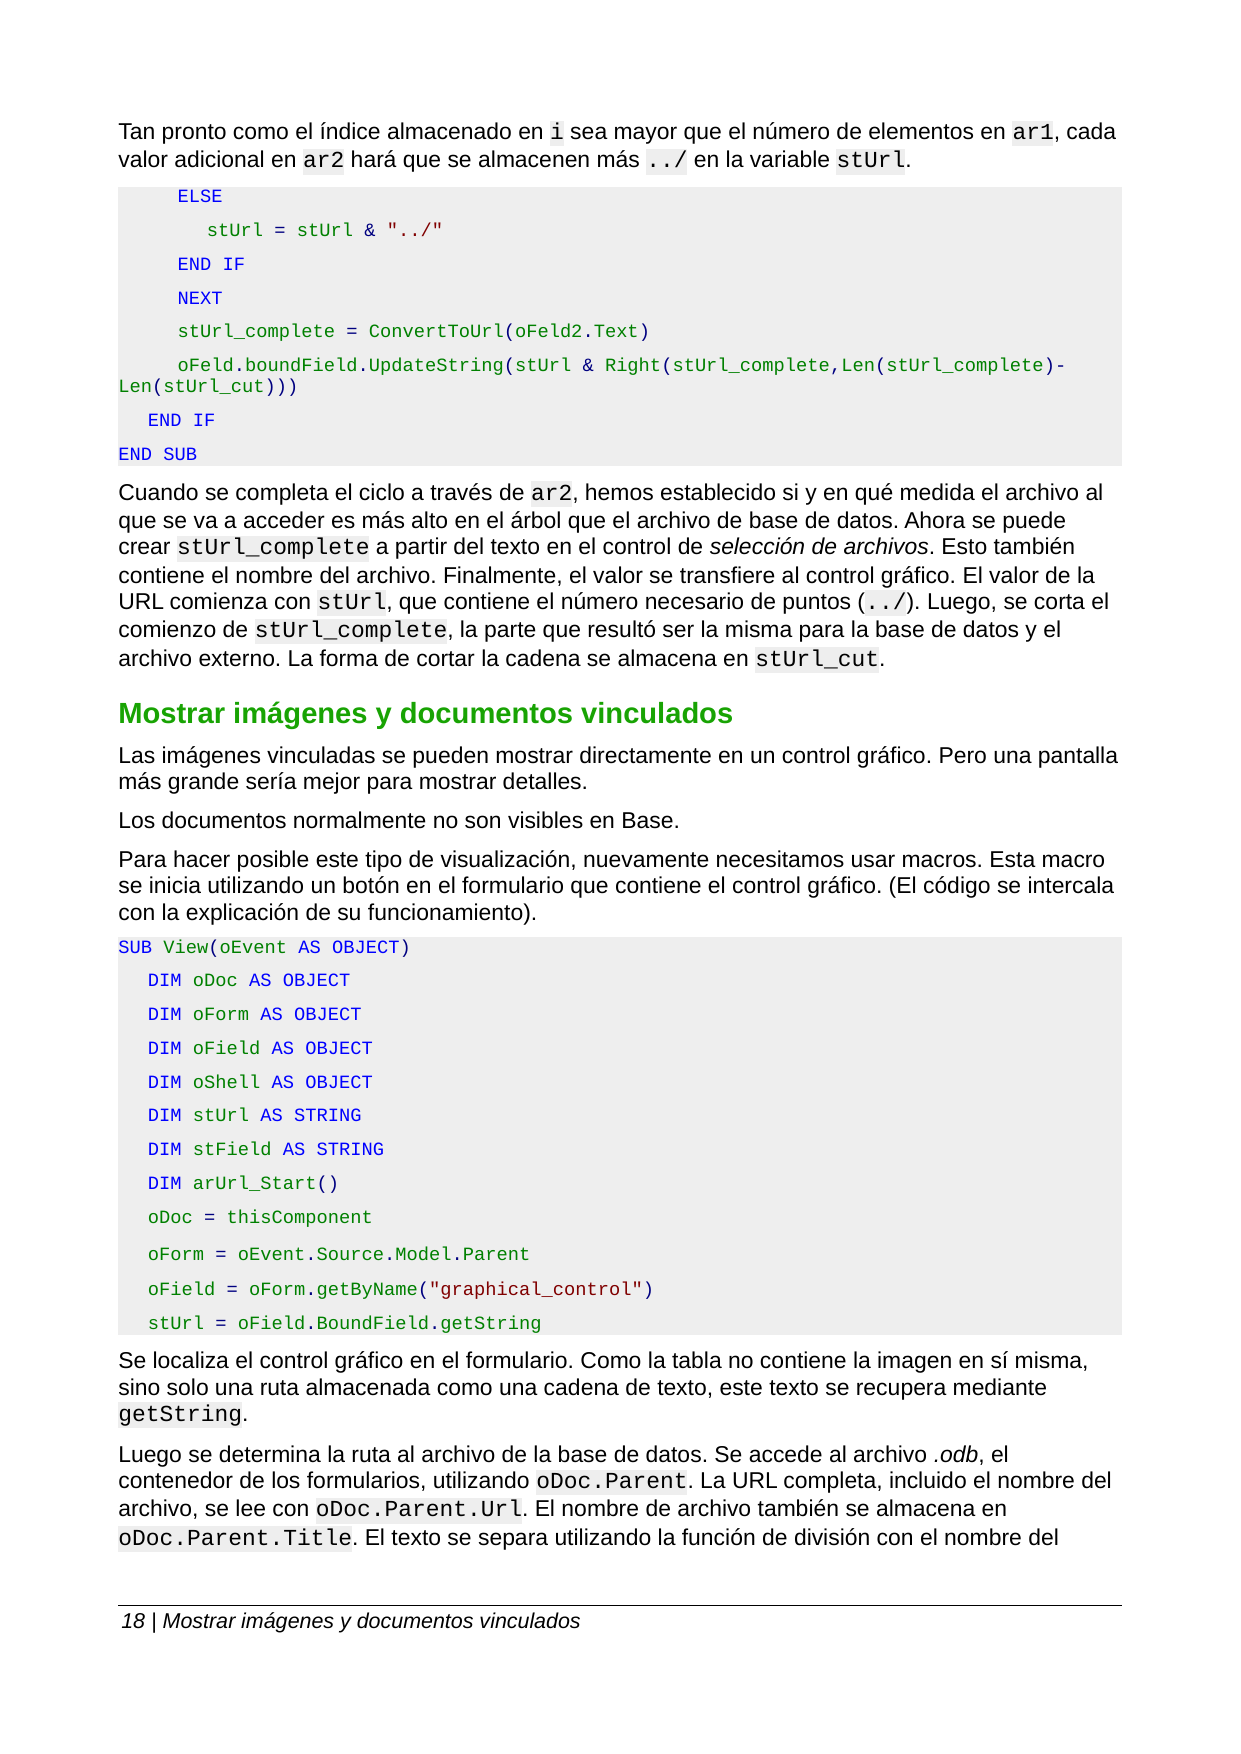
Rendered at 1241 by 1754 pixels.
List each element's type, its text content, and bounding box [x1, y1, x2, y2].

text DIM oShell AS OBJECT [118, 1072, 1122, 1094]
text oField = oForm.getByName("graphical_control") [118, 1280, 1122, 1301]
text END IF [118, 411, 1122, 432]
text Luego se determina la ruta al archivo de la base de datos. Se accede al archivo .odb, el contenedor de los formularios, utilizando oDoc.Parent. La URL completa, incluido el nombre del archivo, se lee con oDoc.Parent.Url. El nombre de archivo también se almacena en oDoc.Parent.Title. El texto se separa utilizando la función de división con el nombre del [118, 1441, 1122, 1552]
text Las imágenes vinculadas se pueden mostrar directamente en un control gráfico. Pero una pantalla más grande sería mejor para mostrar detalles. [118, 742, 1122, 794]
text oForm = oEvent.Source.Model.Parent [118, 1241, 1122, 1267]
text DIM stField AS STRING [118, 1140, 1122, 1161]
text stUrl = stUrl & "../" [118, 221, 1122, 242]
text END IF [118, 255, 1122, 276]
text stUrl = oField.BoundField.getString [118, 1313, 1122, 1335]
text SUB View(oEvent AS OBJECT) [118, 937, 1122, 959]
text oDoc = thisComponent [118, 1207, 1122, 1229]
text stUrl_complete = ConvertToUrl(oFeld2.Text) [118, 322, 1122, 343]
text END SUB [118, 445, 1122, 466]
subtitle Mostrar imágenes y documentos vinculados [118, 697, 1122, 730]
text DIM arUrl_Start() [118, 1174, 1122, 1195]
text NEXT [118, 288, 1122, 310]
text DIM stUrl AS STRING [118, 1106, 1122, 1127]
text Tan pronto como el índice almacenado en i sea mayor que el número de elementos en ar1, cada valor adicional en ar2 hará que se almacenen más ../ en la variable stUrl. [118, 118, 1122, 175]
text Los documentos normalmente no son visibles en Base. [118, 807, 1122, 833]
text DIM oDoc AS OBJECT [118, 971, 1122, 992]
text DIM oForm AS OBJECT [118, 1005, 1122, 1026]
text DIM oField AS OBJECT [118, 1039, 1122, 1060]
text Se localiza el control gráfico en el formulario. Como la tabla no contiene la imagen en sí misma, sino solo una ruta almacenada como una cadena de texto, este texto se recupera mediante getString. [118, 1347, 1122, 1428]
text ELSE [118, 187, 1122, 208]
text Para hacer posible este tipo de visualización, nuevamente necesitamos usar macros. Esta macro se inicia utilizando un botón en el formulario que contiene el control gráfico. (El código se intercala con la explicación de su funcionamiento). [118, 846, 1122, 925]
text Cuando se completa el ciclo a través de ar2, hemos establecido si y en qué medida el archivo al que se va a acceder es más alto en el árbol que el archivo de base de datos. Ahora se puede crear stUrl_complete a partir del texto en el control de selección de archivos. Esto también contiene el nombre del archivo. Finalmente, el valor se transfiere al control gráfico. El valor de la URL comienza con stUrl, que contiene el número necesario de puntos (../). Luego, se corta el comienzo de stUrl_complete, la parte que resultó ser la misma para la base de datos y el archivo externo. La forma de cortar la cadena se almacena en stUrl_cut. [118, 478, 1122, 673]
text oFeld.boundField.UpdateString(stUrl & Right(stUrl_complete,Len(stUrl_complete)-Len(stUrl_cut))) [118, 356, 1122, 398]
